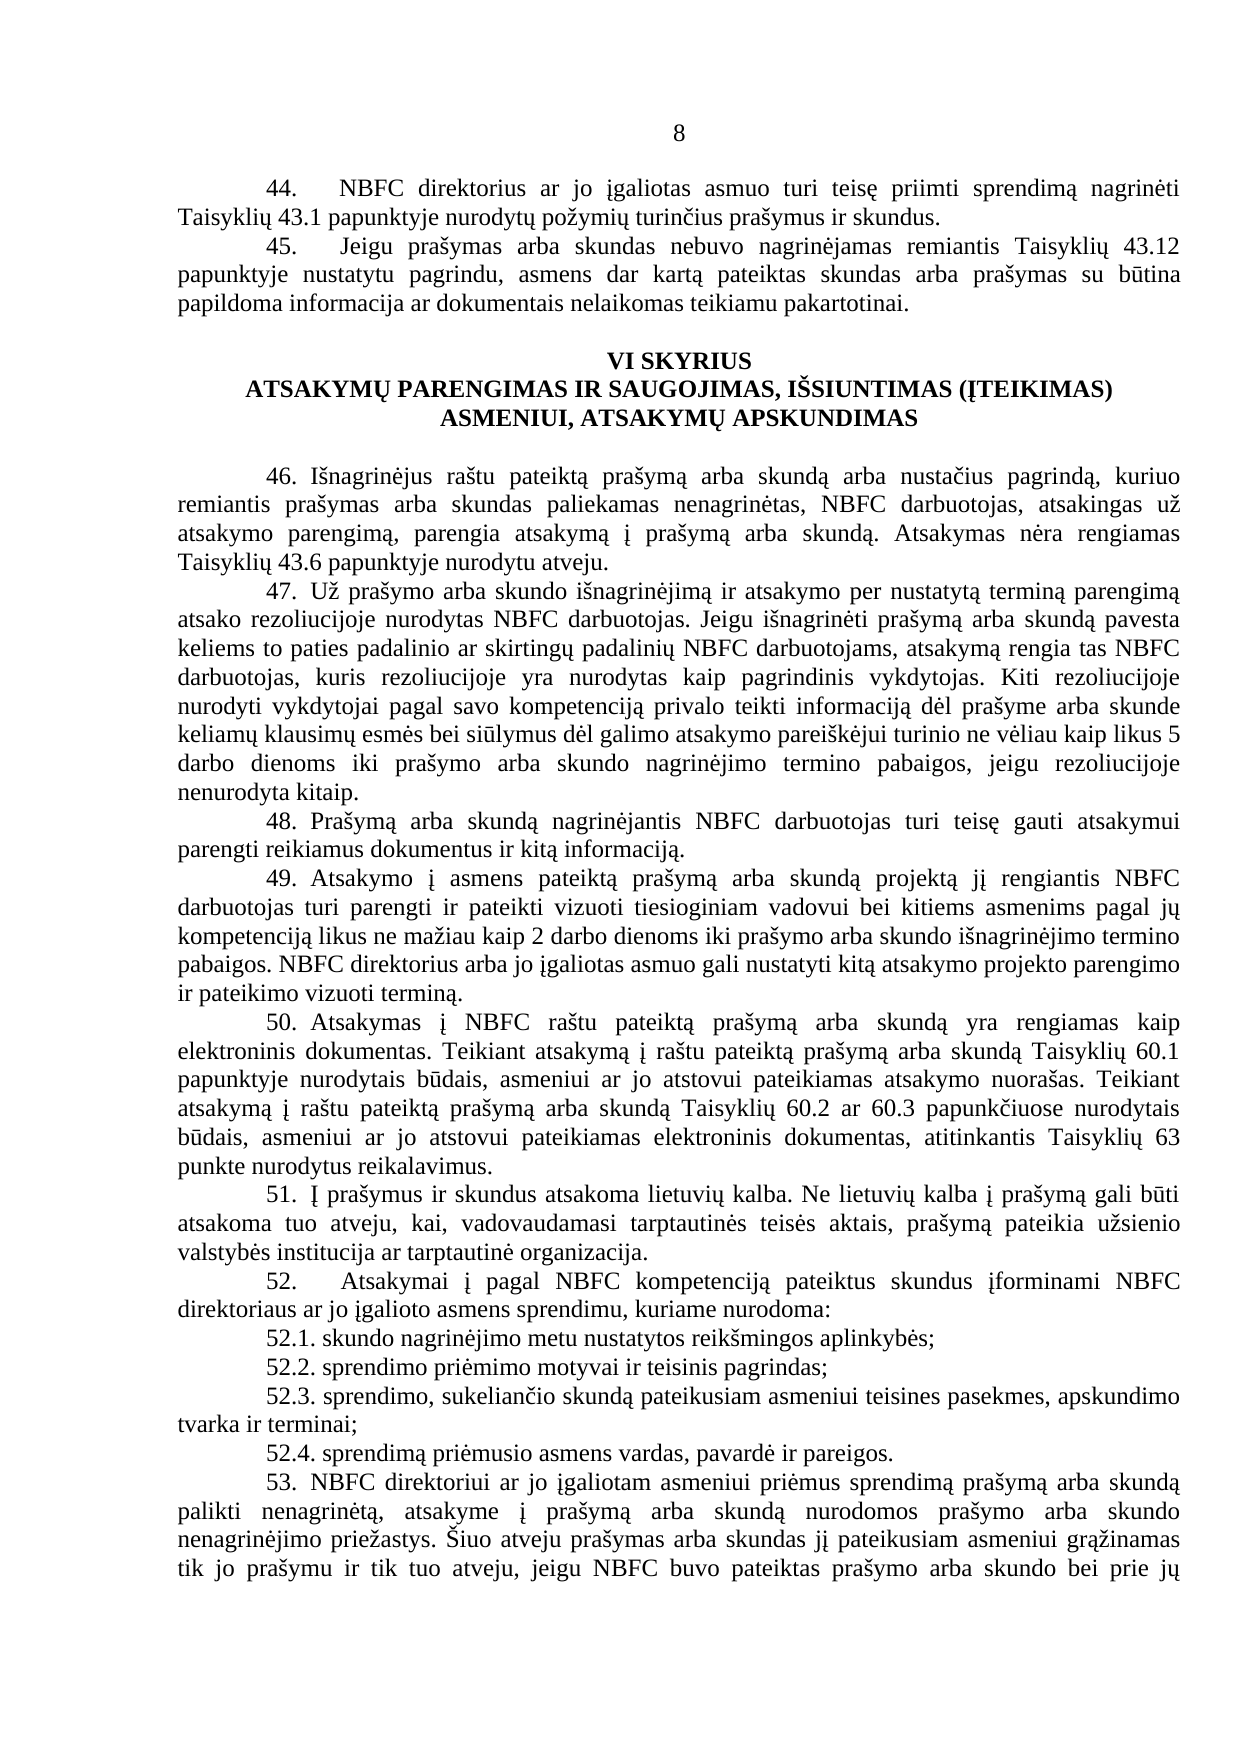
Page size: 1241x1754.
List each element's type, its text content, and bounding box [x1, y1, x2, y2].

text VI SKYRIUS [177, 346, 1181, 374]
text 52.2. sprendimo priėmimo motyvai ir teisinis pagrindas; [177, 1352, 1181, 1381]
text 52. Atsakymai į pagal NBFC kompetenciją pateiktus skundus įforminami NBFC direktoriaus ar jo įgalioto asmens sprendimu, kuriame nurodoma: [177, 1266, 1181, 1323]
text 50. Atsakymas į NBFC raštu pateiktą prašymą arba skundą yra rengiamas kaip elektroninis dokumentas. Teikiant atsakymą į raštu pateiktą prašymą arba skundą Taisyklių 60.1 papunktyje nurodytais būdais, asmeniui ar jo atstovui pateikiamas atsakymo nuorašas. Teikiant atsakymą į raštu pateiktą prašymą arba skundą Taisyklių 60.2 ar 60.3 papunkčiuose nurodytais būdais, asmeniui ar jo atstovui pateikiamas elektroninis dokumentas, atitinkantis Taisyklių 63 punkte nurodytus reikalavimus. [177, 1007, 1181, 1179]
text 52.1. skundo nagrinėjimo metu nustatytos reikšmingos aplinkybės; [177, 1323, 1181, 1352]
text 52.3. sprendimo, sukeliančio skundą pateikusiam asmeniui teisines pasekmes, apskundimo tvarka ir terminai; [177, 1381, 1181, 1438]
text 51. Į prašymus ir skundus atsakoma lietuvių kalba. Ne lietuvių kalba į prašymą gali būti atsakoma tuo atveju, kai, vadovaudamasi tarptautinės teisės aktais, prašymą pateikia užsienio valstybės institucija ar tarptautinė organizacija. [177, 1179, 1181, 1266]
text ATSAKYMŲ PARENGIMAS IR SAUGOJIMAS, IŠSIUNTIMAS (ĮTEIKIMAS) ASMENIUI, ATSAKYMŲ APSKUNDIMAS [177, 374, 1181, 432]
text 47. Už prašymo arba skundo išnagrinėjimą ir atsakymo per nustatytą terminą parengimą atsako rezoliucijoje nurodytas NBFC darbuotojas. Jeigu išnagrinėti prašymą arba skundą pavesta keliems to paties padalinio ar skirtingų padalinių NBFC darbuotojams, atsakymą rengia tas NBFC darbuotojas, kuris rezoliucijoje yra nurodytas kaip pagrindinis vykdytojas. Kiti rezoliucijoje nurodyti vykdytojai pagal savo kompetenciją privalo teikti informaciją dėl prašyme arba skunde keliamų klausimų esmės bei siūlymus dėl galimo atsakymo pareiškėjui turinio ne vėliau kaip likus 5 darbo dienoms iki prašymo arba skundo nagrinėjimo termino pabaigos, jeigu rezoliucijoje nenurodyta kitaip. [177, 576, 1181, 806]
text 46. Išnagrinėjus raštu pateiktą prašymą arba skundą arba nustačius pagrindą, kuriuo remiantis prašymas arba skundas paliekamas nenagrinėtas, NBFC darbuotojas, atsakingas už atsakymo parengimą, parengia atsakymą į prašymą arba skundą. Atsakymas nėra rengiamas Taisyklių 43.6 papunktyje nurodytu atveju. [177, 461, 1181, 576]
text 44. NBFC direktorius ar jo įgaliotas asmuo turi teisę priimti sprendimą nagrinėti Taisyklių 43.1 papunktyje nurodytų požymių turinčius prašymus ir skundus. [177, 173, 1181, 231]
text 48. Prašymą arba skundą nagrinėjantis NBFC darbuotojas turi teisę gauti atsakymui parengti reikiamus dokumentus ir kitą informaciją. [177, 806, 1181, 863]
text 52.4. sprendimą priėmusio asmens vardas, pavardė ir pareigos. [177, 1438, 1181, 1467]
text 53. NBFC direktoriui ar jo įgaliotam asmeniui priėmus sprendimą prašymą arba skundą palikti nenagrinėtą, atsakyme į prašymą arba skundą nurodomos prašymo arba skundo nenagrinėjimo priežastys. Šiuo atveju prašymas arba skundas jį pateikusiam asmeniui grąžinamas tik jo prašymu ir tik tuo atveju, jeigu NBFC buvo pateiktas prašymo arba skundo bei prie jų [177, 1467, 1181, 1582]
text 49. Atsakymo į asmens pateiktą prašymą arba skundą projektą jį rengiantis NBFC darbuotojas turi parengti ir pateikti vizuoti tiesioginiam vadovui bei kitiems asmenims pagal jų kompetenciją likus ne mažiau kaip 2 darbo dienoms iki prašymo arba skundo išnagrinėjimo termino pabaigos. NBFC direktorius arba jo įgaliotas asmuo gali nustatyti kitą atsakymo projekto parengimo ir pateikimo vizuoti terminą. [177, 863, 1181, 1007]
text 45. Jeigu prašymas arba skundas nebuvo nagrinėjamas remiantis Taisyklių 43.12 papunktyje nustatytu pagrindu, asmens dar kartą pateiktas skundas arba prašymas su būtina papildoma informacija ar dokumentais nelaikomas teikiamu pakartotinai. [177, 231, 1181, 317]
